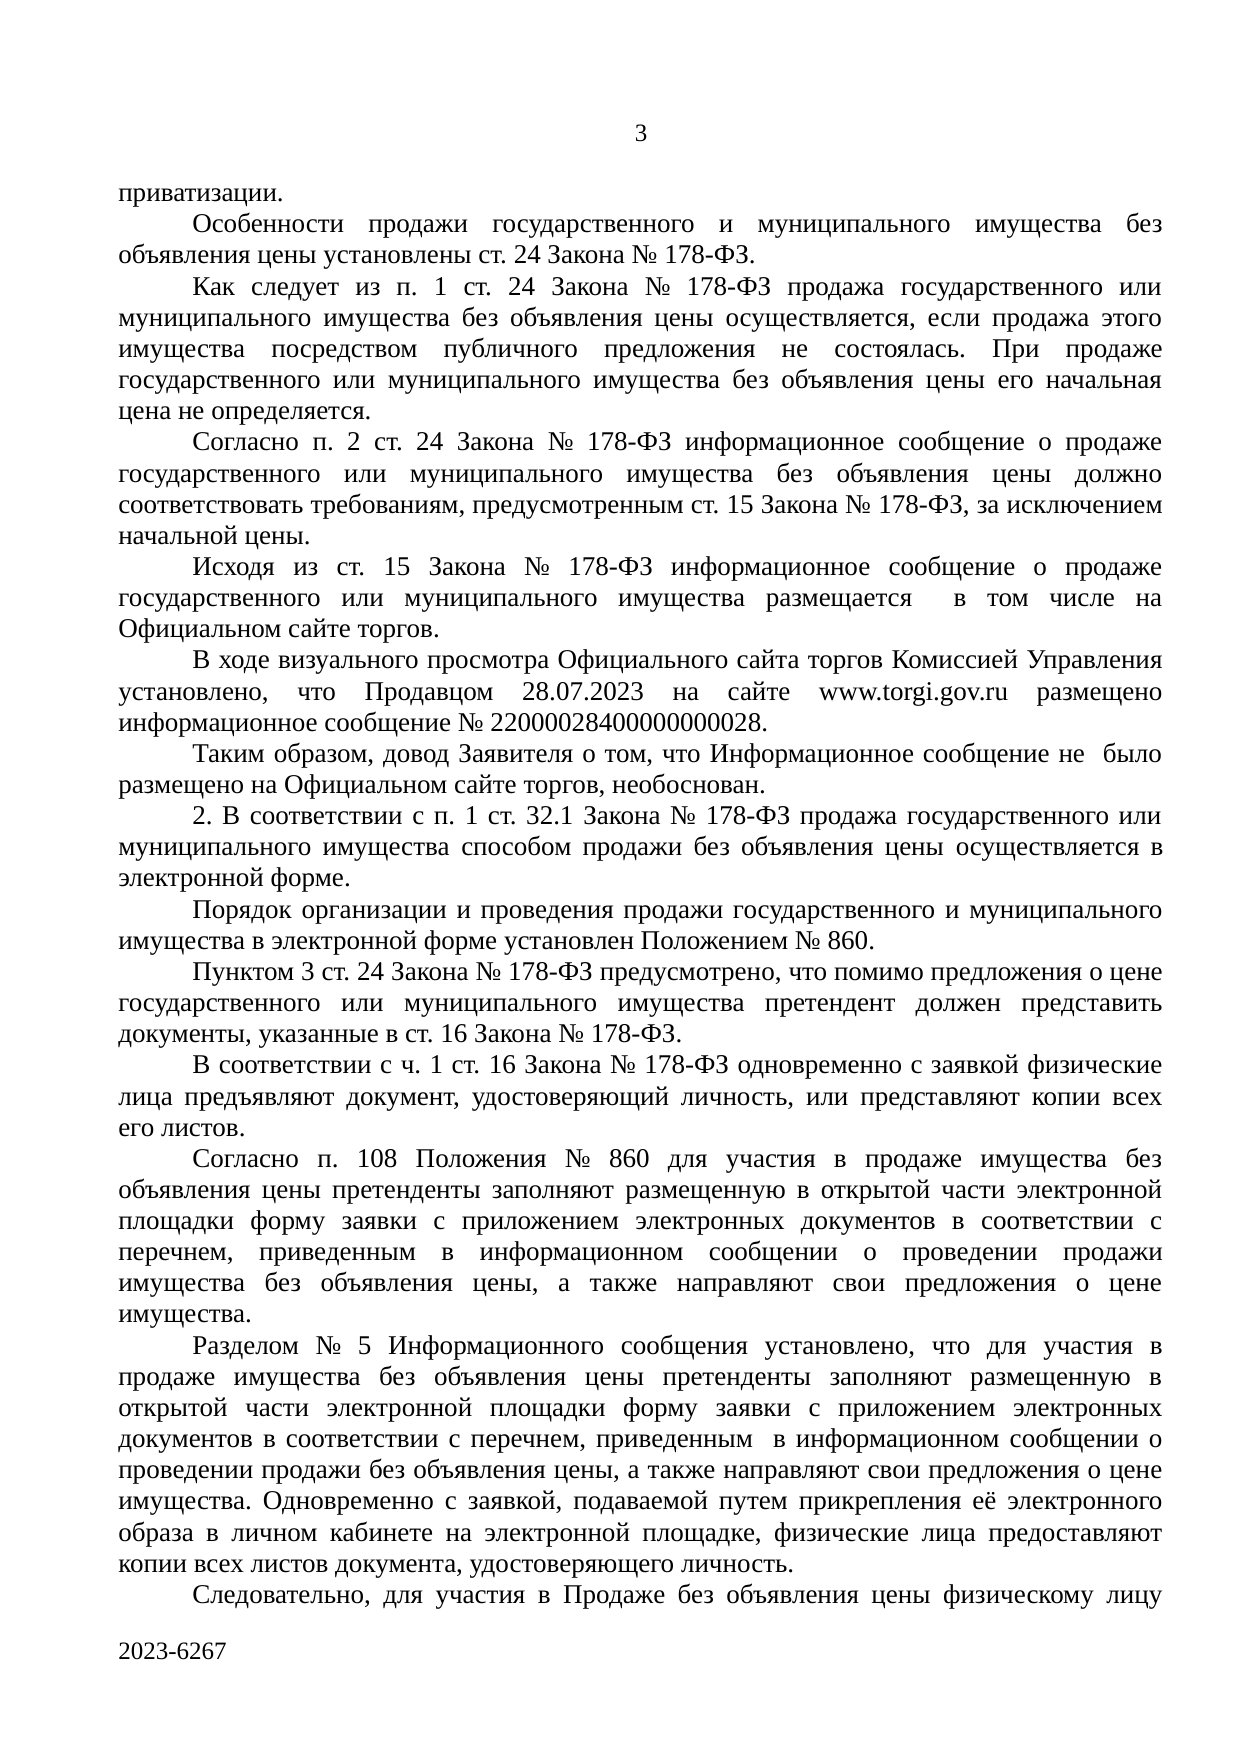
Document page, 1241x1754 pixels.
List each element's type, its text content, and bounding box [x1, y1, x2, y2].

text Как следует из п. 1 ст. 24 Закона № 178-ФЗ продажа государственного или муниципального имущества без объявления цены осуществляется, если продажа этого имущества посредством публичного предложения не состоялась. При продаже государственного или муниципального имущества без объявления цены его начальная цена не определяется. [118, 270, 1163, 426]
text 2. В соответствии с п. 1 ст. 32.1 Закона № 178-ФЗ продажа государственного или муниципального имущества способом продажи без объявления цены осуществляется в электронной форме. [118, 799, 1163, 893]
text Согласно п. 108 Положения № 860 для участия в продаже имущества без объявления цены претенденты заполняют размещенную в открытой части электронной площадки форму заявки с приложением электронных документов в соответствии с перечнем, приведенным в информационном сообщении о проведении продажи имущества без объявления цены, а также направляют свои предложения о цене имущества. [118, 1142, 1163, 1329]
text Разделом № 5 Информационного сообщения установлено, что для участия в продаже имущества без объявления цены претенденты заполняют размещенную в открытой части электронной площадки форму заявки с приложением электронных документов в соответствии с перечнем, приведенным в информационном сообщении о проведении продажи без объявления цены, а также направляют свои предложения о цене имущества. Одновременно с заявкой, подаваемой путем прикрепления её электронного образа в личном кабинете на электронной площадке, физические лица предоставляют копии всех листов документа, удостоверяющего личность. [118, 1329, 1163, 1578]
text Исходя из ст. 15 Закона № 178-ФЗ информационное сообщение о продаже государственного или муниципального имущества размещается в том числе на Официальном сайте торгов. [118, 550, 1163, 643]
text В ходе визуального просмотра Официального сайта торгов Комиссией Управления установлено, что Продавцом 28.07.2023 на сайте www.torgi.gov.ru размещено информационное сообщение № 22000028400000000028. [118, 643, 1163, 737]
text приватизации. [118, 176, 1163, 207]
text Особенности продажи государственного и муниципального имущества без объявления цены установлены ст. 24 Закона № 178-ФЗ. [118, 207, 1163, 270]
text Порядок организации и проведения продажи государственного и муниципального имущества в электронной форме установлен Положением № 860. [118, 893, 1163, 955]
text В соответствии с ч. 1 ст. 16 Закона № 178-ФЗ одновременно с заявкой физические лица предъявляют документ, удостоверяющий личность, или представляют копии всех его листов. [118, 1048, 1163, 1142]
text Пунктом 3 ст. 24 Закона № 178-ФЗ предусмотрено, что помимо предложения о цене государственного или муниципального имущества претендент должен представить документы, указанные в ст. 16 Закона № 178-ФЗ. [118, 955, 1163, 1048]
text Согласно п. 2 ст. 24 Закона № 178-ФЗ информационное сообщение о продаже государственного или муниципального имущества без объявления цены должно соответствовать требованиям, предусмотренным ст. 15 Закона № 178-ФЗ, за исключением начальной цены. [118, 426, 1163, 550]
text Таким образом, довод Заявителя о том, что Информационное сообщение не было размещено на Официальном сайте торгов, необоснован. [118, 737, 1163, 799]
text Следовательно, для участия в Продаже без объявления цены физическому лицу [118, 1578, 1163, 1609]
